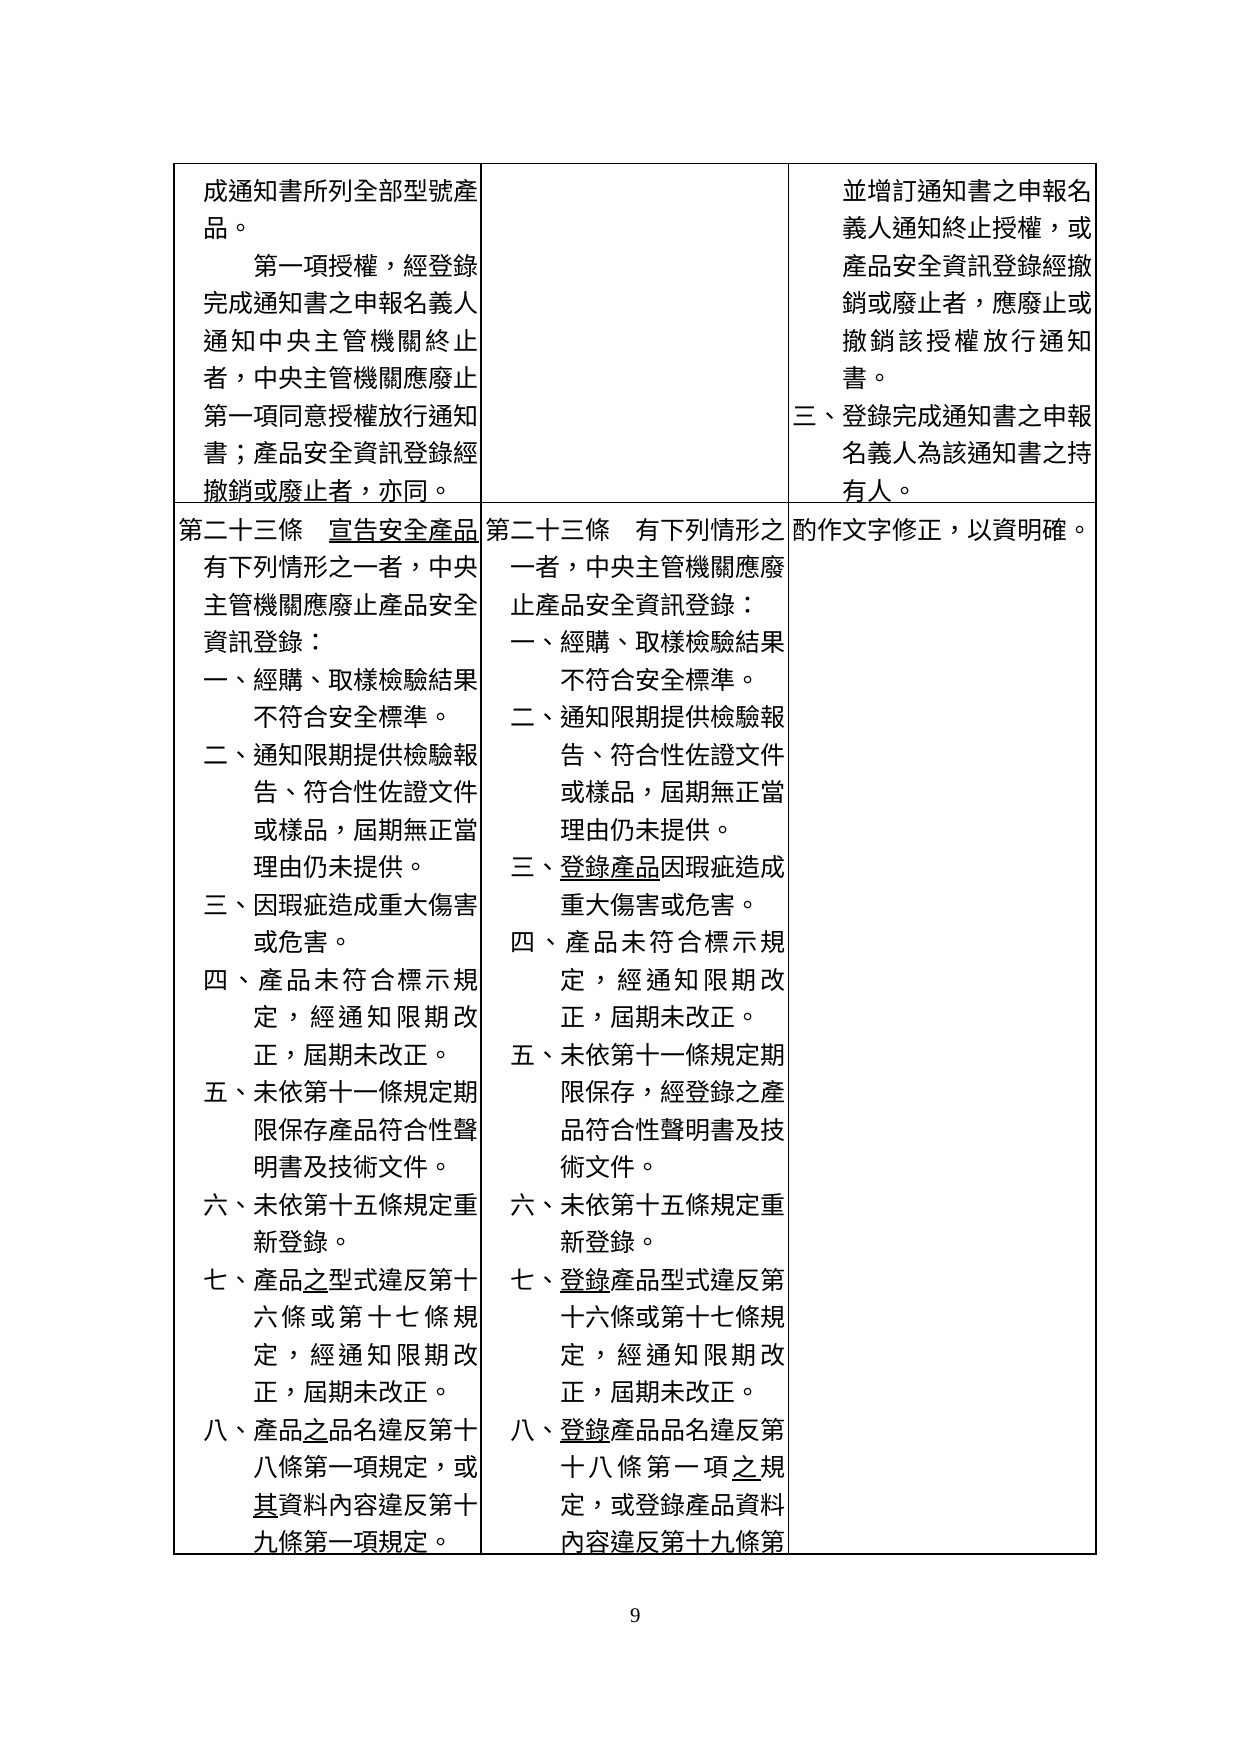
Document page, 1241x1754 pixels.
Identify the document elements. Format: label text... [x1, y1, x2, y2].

table_cell 第二十三條 有下列情形之一者，中央主管機關應廢止產品安全資訊登錄： 一、經購、取樣檢驗結果不符合安全標準。 二、通知限期提供檢驗報告、符合性佐證文件或樣品，屆期無正當理由仍未提供。 三、登錄產品因瑕疵造成重大傷害或危害。 四、產品未符合標示規定，經通知限期改正，屆期未改正。 五、未依第十一條規定期限保存，經登錄之產品符合性聲明書及技術文件。 六、未依第十五條規定重新登錄。 七、登錄產品型式違反第十六條或第十七條規定，經通知限期改正，屆期未改正。 八、登錄產品品名違反第十八條第一項之規定，或登錄產品資料內容違反第十九條第 [482, 503, 788, 1553]
table_cell 成通知書所列全部型號產品。 第一項授權，經登錄完成通知書之申報名義人通知中央主管機關終止者，中央主管機關應廢止第一項同意授權放行通知書；產品安全資訊登錄經撤銷或廢止者，亦同。 [175, 164, 480, 502]
table_cell [482, 164, 788, 502]
table_cell 第二十三條 宣告安全產品有下列情形之一者，中央主管機關應廢止產品安全資訊登錄： 一、經購、取樣檢驗結果不符合安全標準。 二、通知限期提供檢驗報告、符合性佐證文件或樣品，屆期無正當理由仍未提供。 三、因瑕疵造成重大傷害或危害。 四、產品未符合標示規定，經通知限期改正，屆期未改正。 五、未依第十一條規定期限保存產品符合性聲明書及技術文件。 六、未依第十五條規定重新登錄。 七、產品之型式違反第十六條或第十七條規定，經通知限期改正，屆期未改正。 八、產品之品名違反第十八條第一項規定，或其資料內容違反第十九條第一項規定。 [175, 503, 480, 1553]
table_cell 酌作文字修正，以資明確。 [789, 503, 1095, 1553]
table_cell 並增訂通知書之申報名義人通知終止授權，或產品安全資訊登錄經撤銷或廢止者，應廢止或撤銷該授權放行通知書。 三、登錄完成通知書之申報名義人為該通知書之持有人。 [789, 164, 1095, 502]
